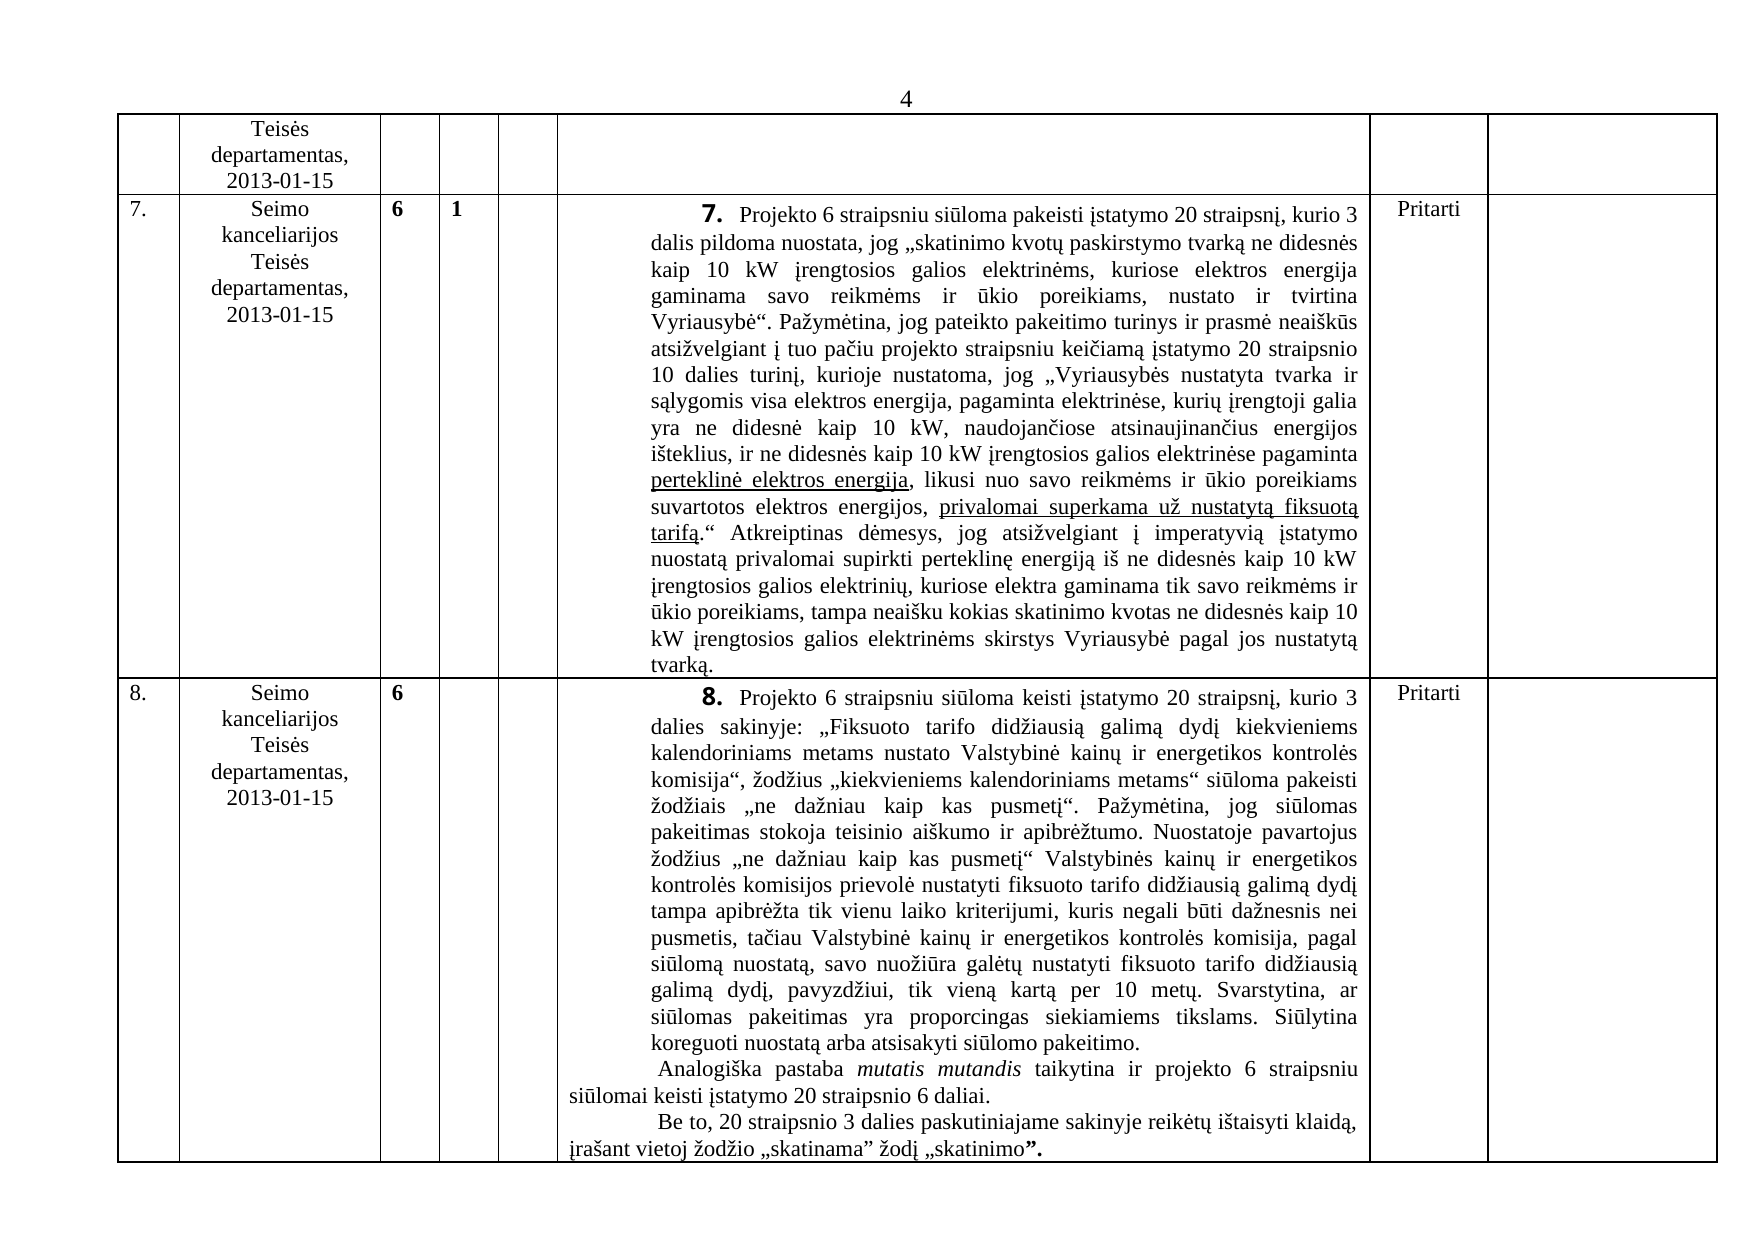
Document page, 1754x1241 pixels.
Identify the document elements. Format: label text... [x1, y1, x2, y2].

table_cell [1489, 195, 1716, 677]
table_cell [499, 195, 557, 677]
table_cell Teisės departamentas, 2013-01-15 [180, 115, 380, 194]
table_cell [1489, 679, 1716, 1161]
table_cell [1489, 115, 1716, 194]
table_cell [1371, 115, 1487, 194]
table_cell 8. [119, 679, 179, 1161]
table_cell Seimo kanceliarijos Teisės departamentas, 2013-01-15 [180, 679, 380, 1161]
table_cell Pritarti [1371, 679, 1487, 1161]
table_cell Pritarti [1371, 195, 1487, 677]
table_cell 6 [381, 195, 439, 677]
table_cell [499, 115, 557, 194]
table_cell [499, 679, 557, 1161]
table_cell [381, 115, 439, 194]
table_cell [440, 679, 498, 1161]
table_cell Projekto 6 straipsniu siūloma pakeisti įstatymo 20 straipsnį, kurio 3 dalis pildoma nuostata, jog „skatinimo kvotų paskirstymo tvarką ne didesnės kaip 10 kW įrengtosios galios elektrinėms, kuriose elektros energija gaminama savo reikmėms ir ūkio poreikiams, nustato ir tvirtina Vyriausybė“. Pažymėtina, jog pateikto pakeitimo turinys ir prasmė neaiškūs atsižvelgiant į tuo pačiu projekto straipsniu keičiamą įstatymo 20 straipsnio 10 dalies turinį, kurioje nustatoma, jog „Vyriausybės nustatyta tvarka ir sąlygomis visa elektros energija, pagaminta elektrinėse, kurių įrengtoji galia yra ne didesnė kaip 10 kW, naudojančiose atsinaujinančius energijos išteklius, ir ne didesnės kaip 10 kW įrengtosios galios elektrinėse pagaminta perteklinė elektros energija, likusi nuo savo reikmėms ir ūkio poreikiams suvartotos elektros energijos, privalomai superkama už nustatytą fiksuotą tarifą.“ Atkreiptinas dėmesys, jog atsižvelgiant į imperatyvią įstatymo nuostatą privalomai supirkti perteklinę energiją iš ne didesnės kaip 10 kW įrengtosios galios elektrinių, kuriose elektra gaminama tik savo reikmėms ir ūkio poreikiams, tampa neaišku kokias skatinimo kvotas ne didesnės kaip 10 kW įrengtosios galios elektrinėms skirstys Vyriausybė pagal jos nustatytą tvarką. [558, 195, 1369, 677]
table_cell 1 [440, 195, 498, 677]
table_cell [119, 115, 179, 194]
table_cell 7. [119, 195, 179, 677]
table_cell [440, 115, 498, 194]
table_cell Seimo kanceliarijos Teisės departamentas, 2013-01-15 [180, 195, 380, 677]
table_cell [558, 115, 1369, 194]
table_cell 6 [381, 679, 439, 1161]
table_cell Projekto 6 straipsniu siūloma keisti įstatymo 20 straipsnį, kurio 3 dalies sakinyje: „Fiksuoto tarifo didžiausią galimą dydį kiekvieniems kalendoriniams metams nustato Valstybinė kainų ir energetikos kontrolės komisija“, žodžius „kiekvieniems kalendoriniams metams“ siūloma pakeisti žodžiais „ne dažniau kaip kas pusmetį“. Pažymėtina, jog siūlomas pakeitimas stokoja teisinio aiškumo ir apibrėžtumo. Nuostatoje pavartojus žodžius „ne dažniau kaip kas pusmetį“ Valstybinės kainų ir energetikos kontrolės komisijos prievolė nustatyti fiksuoto tarifo didžiausią galimą dydį tampa apibrėžta tik vienu laiko kriterijumi, kuris negali būti dažnesnis nei pusmetis, tačiau Valstybinė kainų ir energetikos kontrolės komisija, pagal siūlomą nuostatą, savo nuožiūra galėtų nustatyti fiksuoto tarifo didžiausią galimą dydį, pavyzdžiui, tik vieną kartą per 10 metų. Svarstytina, ar siūlomas pakeitimas yra proporcingas siekiamiems tikslams. Siūlytina koreguoti nuostatą arba atsisakyti siūlomo pakeitimo. Analogiška pastaba mutatis mutandis taikytina ir projekto 6 straipsniu siūlomai keisti įstatymo 20 straipsnio 6 daliai. Be to, 20 straipsnio 3 dalies paskutiniajame sakinyje reikėtų ištaisyti klaidą, įrašant vietoj žodžio „skatinama” žodį „skatinimo”. [558, 679, 1369, 1161]
